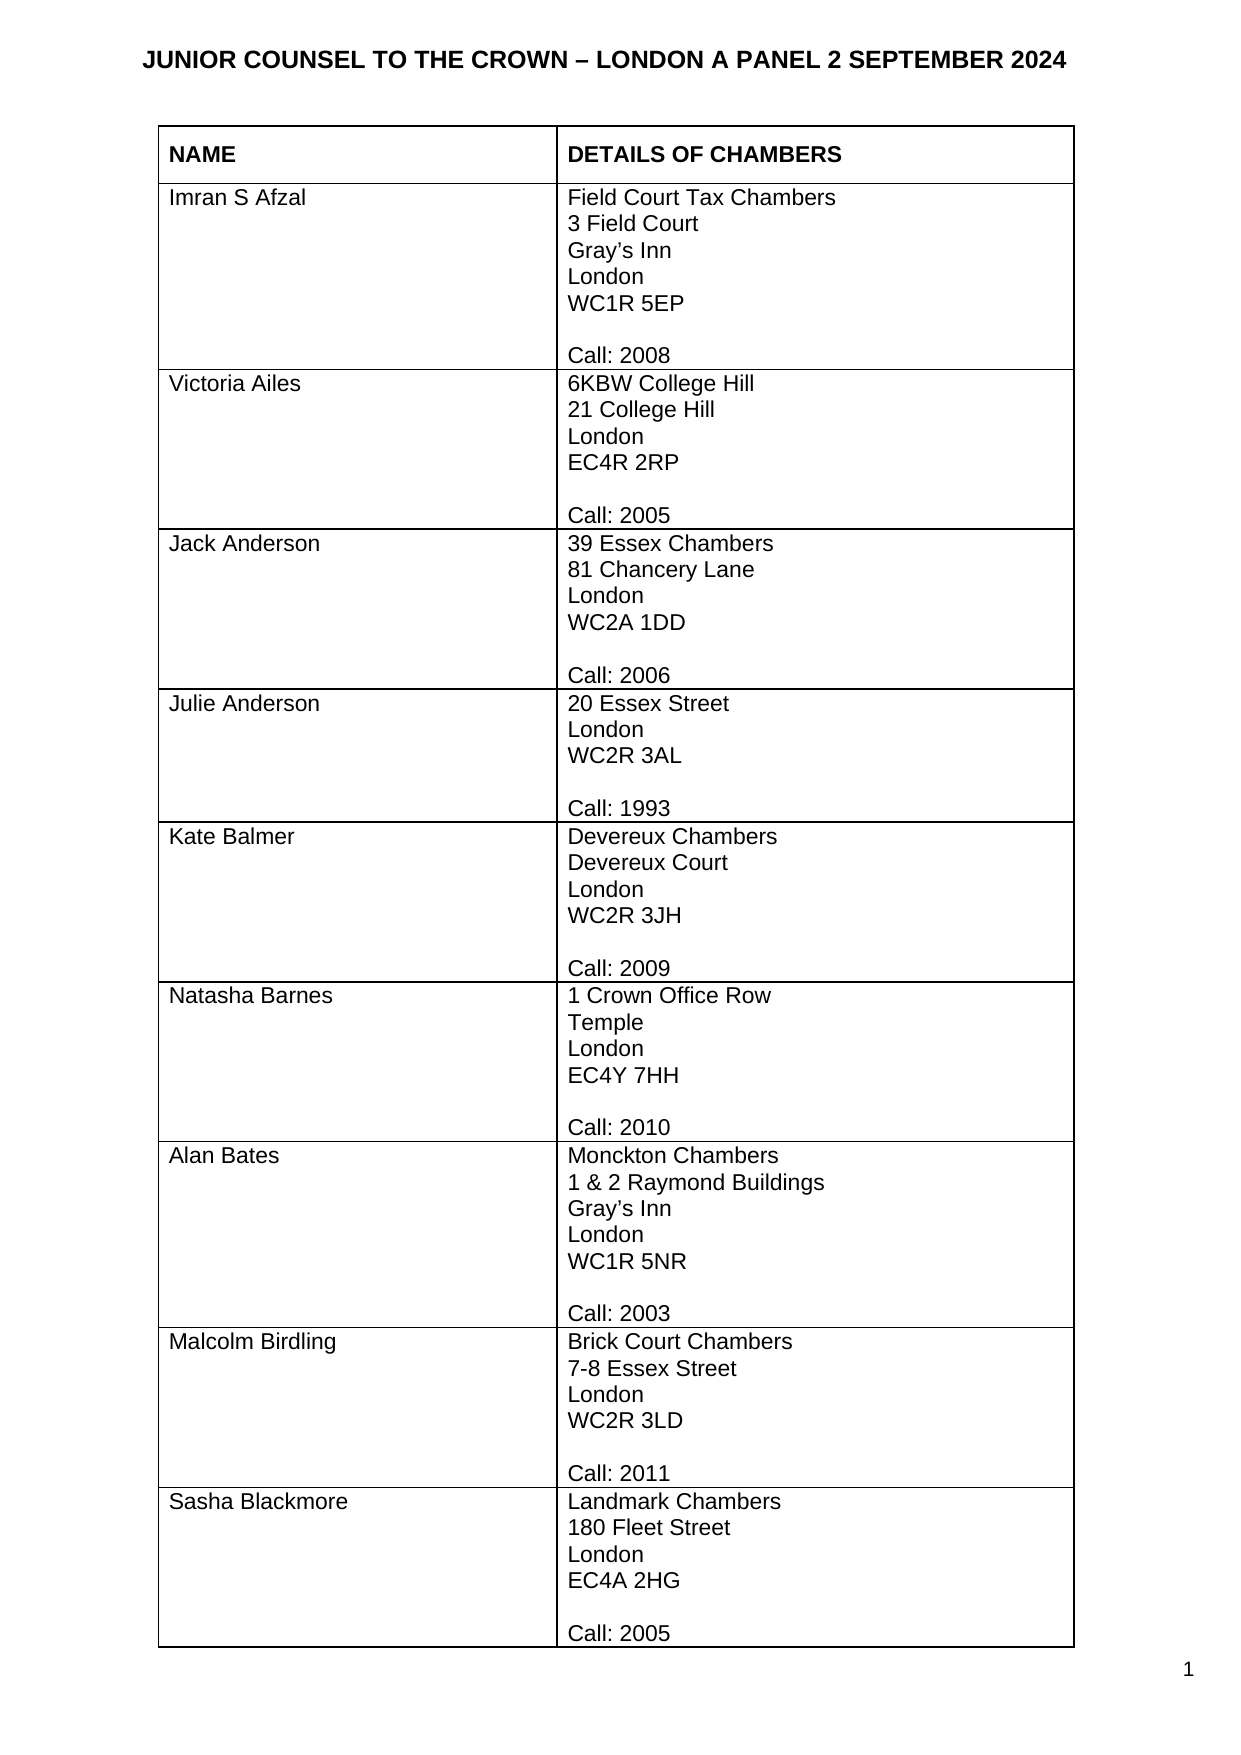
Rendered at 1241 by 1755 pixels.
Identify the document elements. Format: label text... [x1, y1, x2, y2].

table_cell Kate Balmer [159, 823, 556, 981]
table_cell Brick Court Chambers 7-8 Essex Street London WC2R 3LD Call: 2011 [558, 1328, 1073, 1486]
table_cell Monckton Chambers 1 & 2 Raymond Buildings Gray’s Inn London WC1R 5NR Call: 2003 [558, 1142, 1073, 1327]
table_cell 6KBW College Hill 21 College Hill London EC4R 2RP Call: 2005 [558, 370, 1073, 528]
table_cell 1 Crown Office Row Temple London EC4Y 7HH Call: 2010 [558, 983, 1073, 1141]
table_cell Sasha Blackmore [159, 1488, 556, 1646]
table_cell Jack Anderson [159, 530, 556, 688]
table_cell Devereux Chambers Devereux Court London WC2R 3JH Call: 2009 [558, 823, 1073, 981]
table_cell Alan Bates [159, 1142, 556, 1327]
table_cell Field Court Tax Chambers 3 Field Court Gray’s Inn London WC1R 5EP Call: 2008 [558, 184, 1073, 368]
table_cell Natasha Barnes [159, 983, 556, 1141]
table_cell 39 Essex Chambers 81 Chancery Lane London WC2A 1DD Call: 2006 [558, 530, 1073, 688]
table_cell Julie Anderson [159, 690, 556, 821]
table_header NAME [159, 127, 556, 182]
table_header DETAILS OF CHAMBERS [558, 127, 1073, 182]
table_cell Victoria Ailes [159, 370, 556, 528]
table_cell 20 Essex Street London WC2R 3AL Call: 1993 [558, 690, 1073, 821]
table_cell Imran S Afzal [159, 184, 556, 368]
table_cell Malcolm Birdling [159, 1328, 556, 1486]
table_cell Landmark Chambers 180 Fleet Street London EC4A 2HG Call: 2005 [558, 1488, 1073, 1646]
